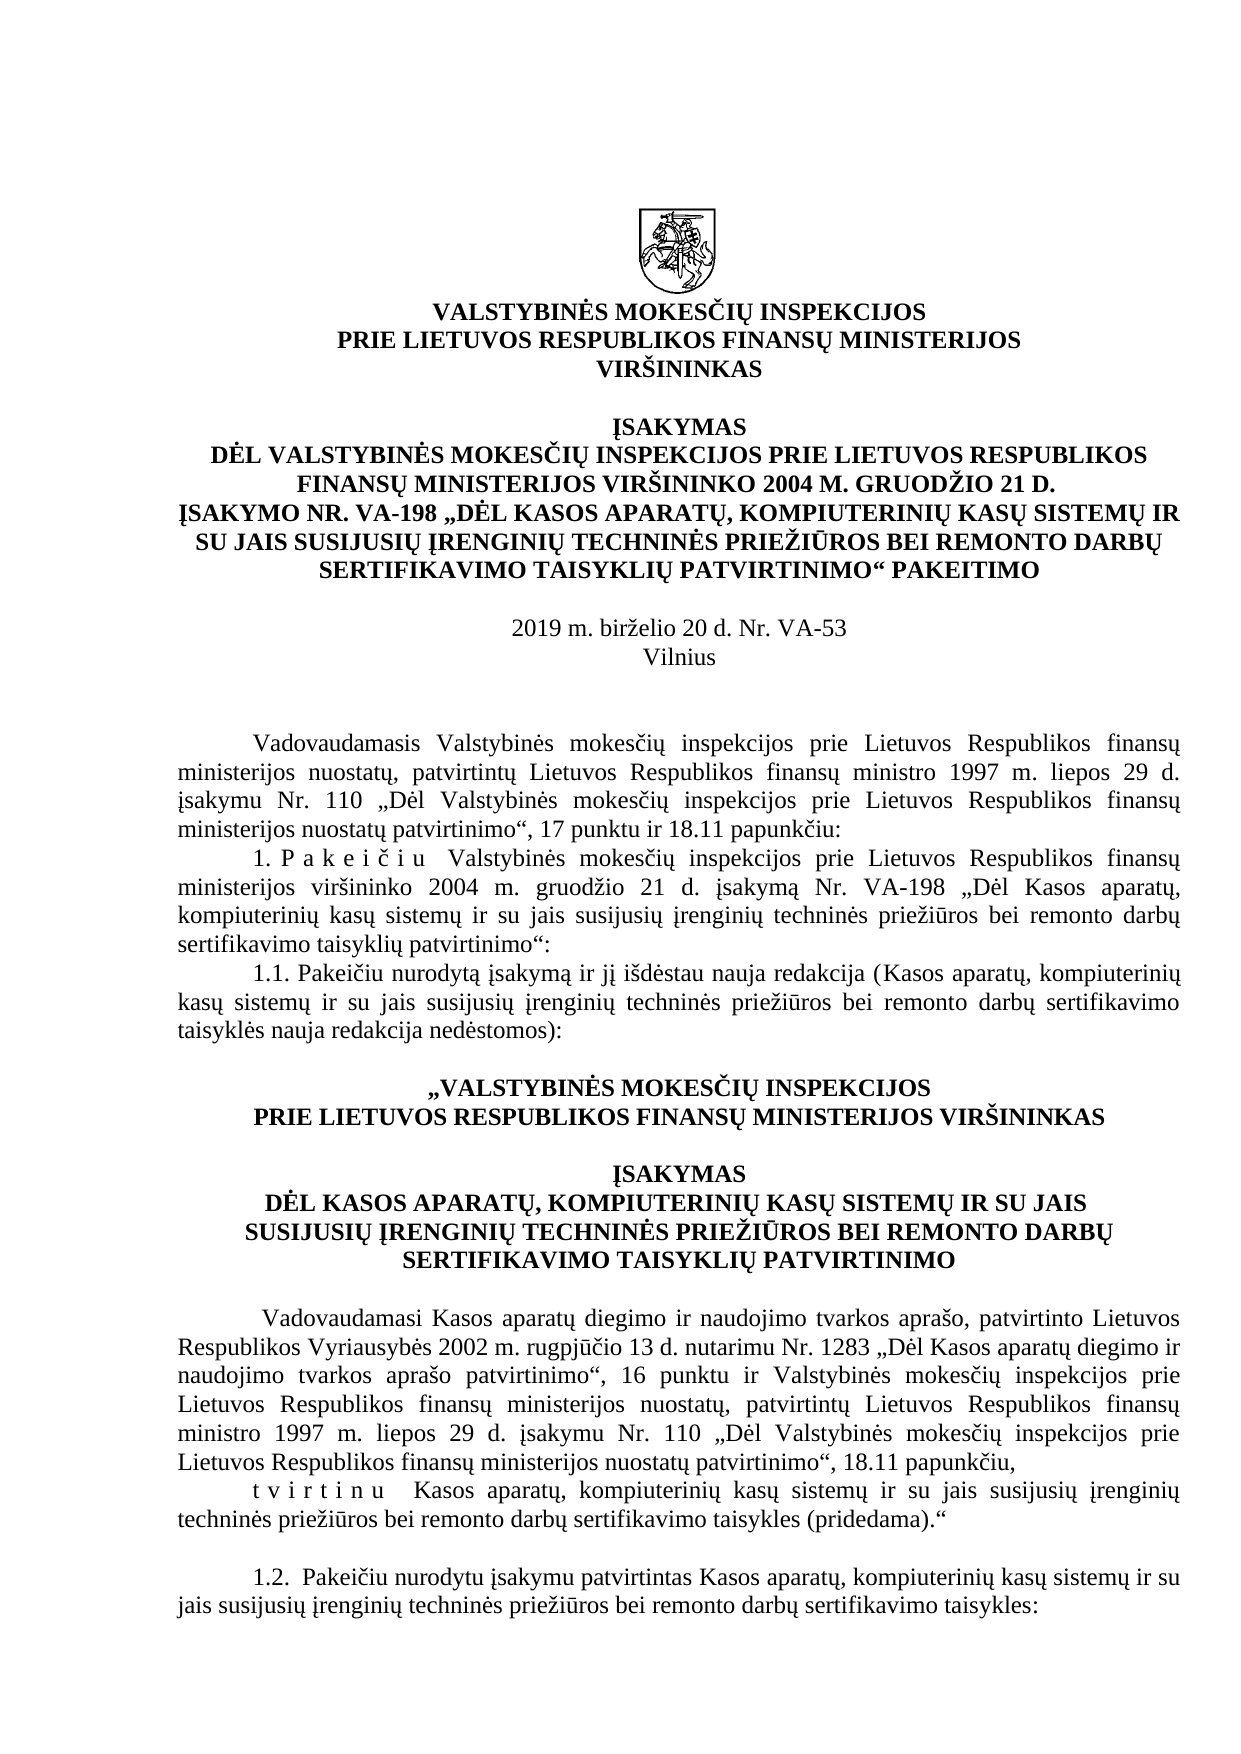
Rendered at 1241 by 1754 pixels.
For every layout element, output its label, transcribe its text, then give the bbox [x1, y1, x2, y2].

text ĮSAKYMAS [177, 1159, 1181, 1188]
text VALSTYBINĖS MOKESČIŲ INSPEKCIJOS PRIE LIETUVOS RESPUBLIKOS FINANSŲ MINISTERIJOS VIRŠININKAS [177, 297, 1181, 383]
text ĮSAKYMO NR. VA-198 „DĖL KASOS APARATŲ, KOMPIUTERINIŲ KASŲ SISTEMŲ IR SU JAIS SUSIJUSIŲ ĮRENGINIŲ TECHNINĖS PRIEŽIŪROS BEI REMONTO DARBŲ SERTIFIKAVIMO TAISYKLIŲ PATVIRTINIMO“ PAKEITIMO [177, 498, 1181, 584]
text „VALSTYBINĖS MOKESČIŲ INSPEKCIJOS [177, 1073, 1181, 1102]
text ĮSAKYMAS [177, 412, 1181, 440]
text Vilnius [177, 642, 1181, 670]
text 1.1. Pakeičiu nurodytą įsakymą ir jį išdėstau nauja redakcija (Kasos aparatų, kompiuterinių kasų sistemų ir su jais susijusių įrenginių techninės priežiūros bei remonto darbų sertifikavimo taisyklės nauja redakcija nedėstomos): [177, 958, 1181, 1044]
text 1. Pakeičiu Valstybinės mokesčių inspekcijos prie Lietuvos Respublikos finansų ministerijos viršininko 2004 m. gruodžio 21 d. įsakymą Nr. VA-198 „Dėl Kasos aparatų, kompiuterinių kasų sistemų ir su jais susijusių įrenginių techninės priežiūros bei remonto darbų sertifikavimo taisyklių patvirtinimo“: [177, 843, 1181, 958]
text DĖL VALSTYBINĖS MOKESČIŲ INSPEKCIJOS PRIE LIETUVOS RESPUBLIKOS FINANSŲ MINISTERIJOS VIRŠININKO 2004 M. GRUODŽIO 21 D. [177, 440, 1181, 498]
text SUSIJUSIŲ ĮRENGINIŲ TECHNINĖS PRIEŽIŪROS BEI REMONTO DARBŲ SERTIFIKAVIMO TAISYKLIŲ PATVIRTINIMO [177, 1217, 1181, 1274]
text 2019 m. birželio 20 d. Nr. VA-53 [177, 613, 1181, 642]
text Vadovaudamasi Kasos aparatų diegimo ir naudojimo tvarkos aprašo, patvirtinto Lietuvos Respublikos Vyriausybės 2002 m. rugpjūčio 13 d. nutarimu Nr. 1283 „Dėl Kasos aparatų diegimo ir naudojimo tvarkos aprašo patvirtinimo“, 16 punktu ir Valstybinės mokesčių inspekcijos prie Lietuvos Respublikos finansų ministerijos nuostatų, patvirtintų Lietuvos Respublikos finansų ministro 1997 m. liepos 29 d. įsakymu Nr. 110 „Dėl Valstybinės mokesčių inspekcijos prie Lietuvos Respublikos finansų ministerijos nuostatų patvirtinimo“, 18.11 papunkčiu, [177, 1303, 1181, 1475]
text PRIE LIETUVOS RESPUBLIKOS FINANSŲ MINISTERIJOS VIRŠININKAS [177, 1102, 1181, 1130]
text tvirtinu Kasos aparatų, kompiuterinių kasų sistemų ir su jais susijusių įrenginių techninės priežiūros bei remonto darbų sertifikavimo taisykles (pridedama).“ [177, 1475, 1181, 1533]
text DĖL KASOS APARATŲ, KOMPIUTERINIŲ KASŲ SISTEMŲ IR SU JAIS [177, 1188, 1181, 1217]
text Vadovaudamasis Valstybinės mokesčių inspekcijos prie Lietuvos Respublikos finansų ministerijos nuostatų, patvirtintų Lietuvos Respublikos finansų ministro 1997 m. liepos 29 d. įsakymu Nr. 110 „Dėl Valstybinės mokesčių inspekcijos prie Lietuvos Respublikos finansų ministerijos nuostatų patvirtinimo“, 17 punktu ir 18.11 papunkčiu: [177, 728, 1181, 843]
text 1.2. Pakeičiu nurodytu įsakymu patvirtintas Kasos aparatų, kompiuterinių kasų sistemų ir su jais susijusių įrenginių techninės priežiūros bei remonto darbų sertifikavimo taisykles: [177, 1562, 1181, 1619]
